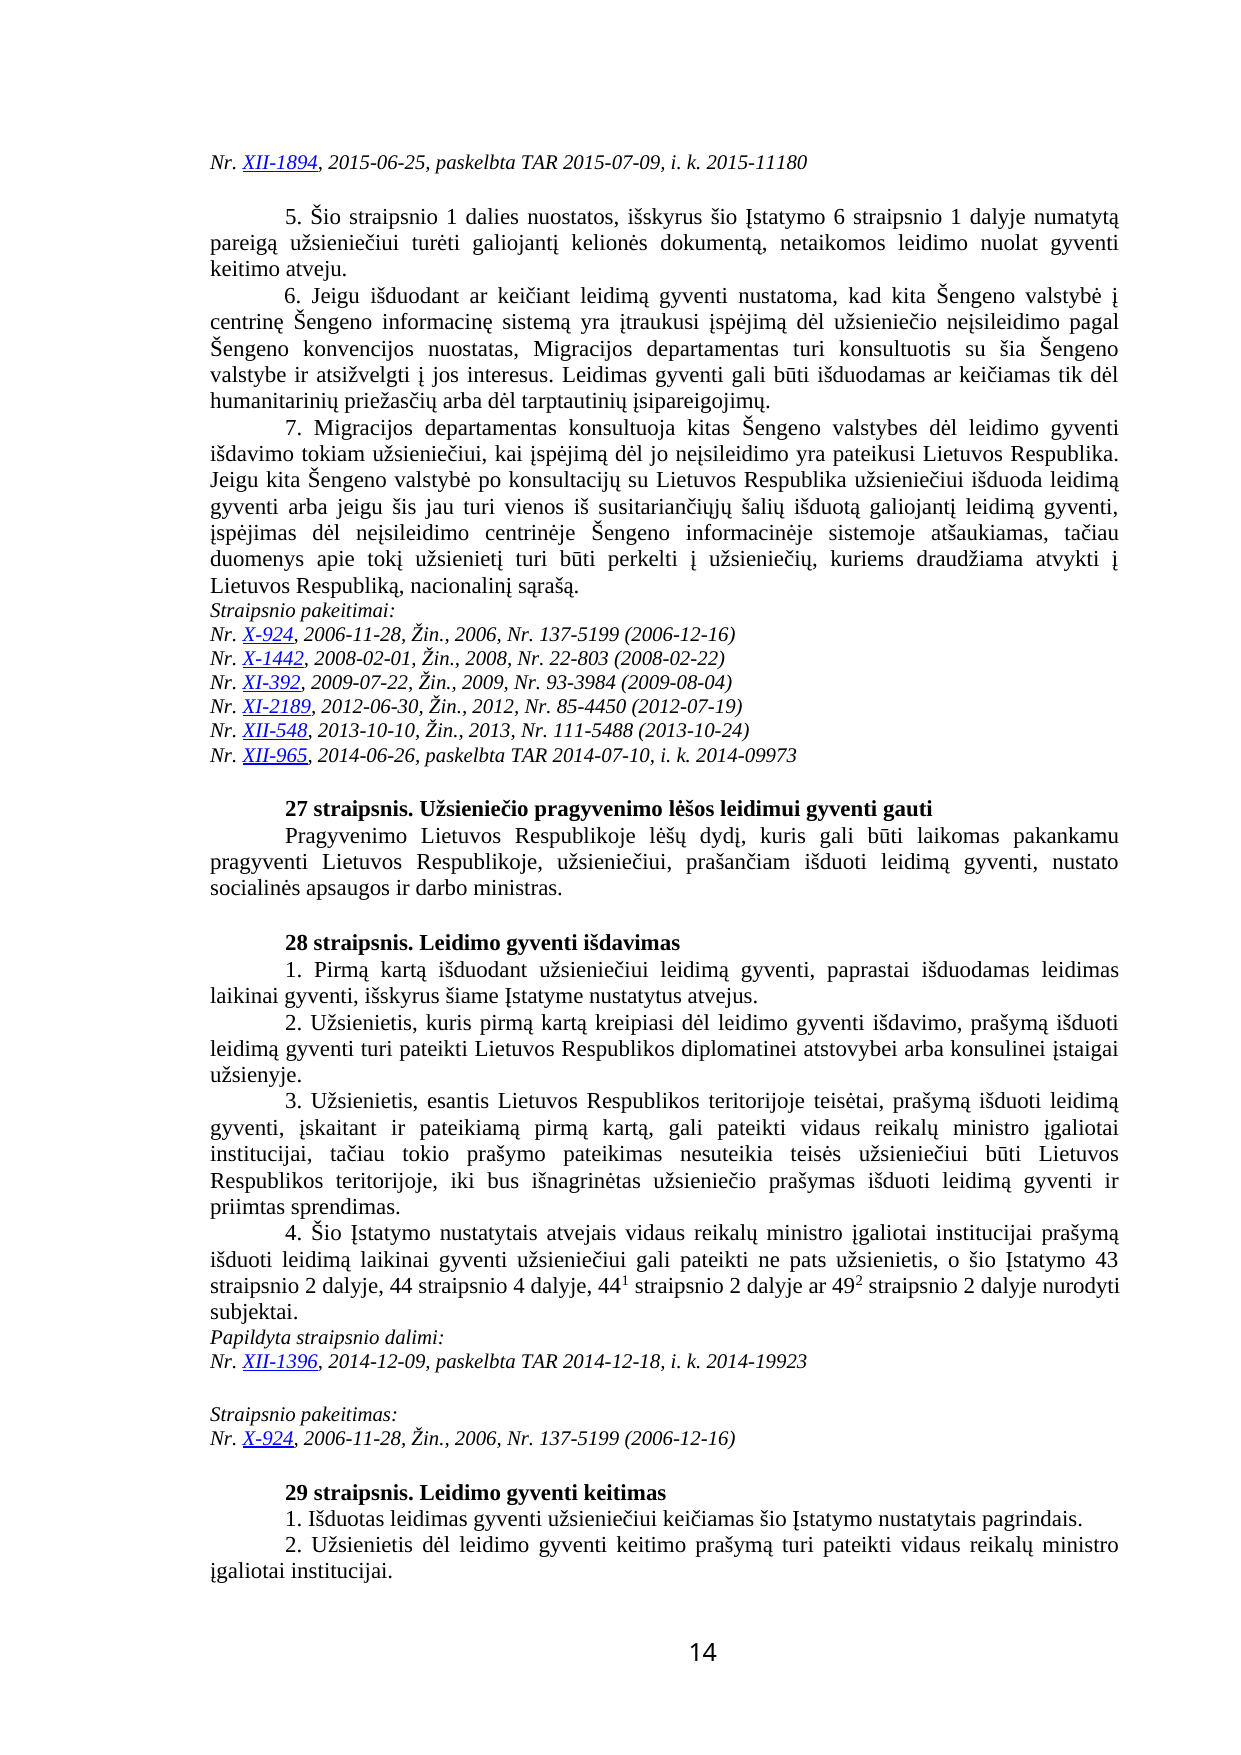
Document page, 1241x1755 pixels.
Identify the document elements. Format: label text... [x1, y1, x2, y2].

text 4. Šio Įstatymo nustatytais atvejais vidaus reikalų ministro įgaliotai institucijai prašymą išduoti leidimą laikinai gyventi užsieniečiui gali pateikti ne pats užsienietis, o šio Įstatymo 43 straipsnio 2 dalyje, 44 straipsnio 4 dalyje, 441 straipsnio 2 dalyje ar 492 straipsnio 2 dalyje nurodyti subjektai. [210, 1219, 1120, 1325]
text 27 straipsnis. Užsieniečio pragyvenimo lėšos leidimui gyventi gauti [210, 795, 1120, 822]
text 2. Užsienietis, kuris pirmą kartą kreipiasi dėl leidimo gyventi išdavimo, prašymą išduoti leidimą gyventi turi pateikti Lietuvos Respublikos diplomatinei atstovybei arba konsulinei įstaigai užsienyje. [210, 1008, 1120, 1088]
text 1. Išduotas leidimas gyventi užsieniečiui keičiamas šio Įstatymo nustatytais pagrindais. [210, 1505, 1120, 1531]
text Nr. X-924, 2006-11-28, Žin., 2006, Nr. 137-5199 (2006-12-16) [210, 1426, 1120, 1450]
text Nr. XI-2189, 2012-06-30, Žin., 2012, Nr. 85-4450 (2012-07-19) [210, 694, 1120, 718]
text 28 straipsnis. Leidimo gyventi išdavimas [210, 929, 1120, 956]
text 5. Šio straipsnio 1 dalies nuostatos, išskyrus šio Įstatymo 6 straipsnio 1 dalyje numatytą pareigą užsieniečiui turėti galiojantį kelionės dokumentą, netaikomos leidimo nuolat gyventi keitimo atveju. [210, 203, 1120, 282]
text 3. Užsienietis, esantis Lietuvos Respublikos teritorijoje teisėtai, prašymą išduoti leidimą gyventi, įskaitant ir pateikiamą pirmą kartą, gali pateikti vidaus reikalų ministro įgaliotai institucijai, tačiau tokio prašymo pateikimas nesuteikia teisės užsieniečiui būti Lietuvos Respublikos teritorijoje, iki bus išnagrinėtas užsieniečio prašymas išduoti leidimą gyventi ir priimtas sprendimas. [210, 1088, 1120, 1219]
text Nr. XII-965, 2014-06-26, paskelbta TAR 2014-07-10, i. k. 2014-09973 [210, 742, 1120, 767]
text Straipsnio pakeitimas: [210, 1402, 1120, 1426]
text 7. Migracijos departamentas konsultuoja kitas Šengeno valstybes dėl leidimo gyventi išdavimo tokiam užsieniečiui, kai įspėjimą dėl jo neįsileidimo yra pateikusi Lietuvos Respublika. Jeigu kita Šengeno valstybė po konsultacijų su Lietuvos Respublika užsieniečiui išduoda leidimą gyventi arba jeigu šis jau turi vienos iš susitariančiųjų šalių išduotą galiojantį leidimą gyventi, įspėjimas dėl neįsileidimo centrinėje Šengeno informacinėje sistemoje atšaukiamas, tačiau duomenys apie tokį užsienietį turi būti perkelti į užsieniečių, kuriems draudžiama atvykti į Lietuvos Respubliką, nacionalinį sąrašą. [210, 414, 1120, 598]
text Straipsnio pakeitimai: [210, 598, 1120, 622]
text Pragyvenimo Lietuvos Respublikoje lėšų dydį, kuris gali būti laikomas pakankamu pragyventi Lietuvos Respublikoje, užsieniečiui, prašančiam išduoti leidimą gyventi, nustato socialinės apsaugos ir darbo ministras. [210, 822, 1120, 901]
text Papildyta straipsnio dalimi: [210, 1325, 1120, 1349]
text 29 straipsnis. Leidimo gyventi keitimas [210, 1478, 1120, 1505]
text Nr. XII-1396, 2014-12-09, paskelbta TAR 2014-12-18, i. k. 2014-19923 [210, 1349, 1120, 1373]
text 2. Užsienietis dėl leidimo gyventi keitimo prašymą turi pateikti vidaus reikalų ministro įgaliotai institucijai. [210, 1531, 1120, 1584]
text Nr. X-924, 2006-11-28, Žin., 2006, Nr. 137-5199 (2006-12-16) [210, 622, 1120, 646]
text Nr. XI-392, 2009-07-22, Žin., 2009, Nr. 93-3984 (2009-08-04) [210, 670, 1120, 694]
text 1. Pirmą kartą išduodant užsieniečiui leidimą gyventi, paprastai išduodamas leidimas laikinai gyventi, išskyrus šiame Įstatyme nustatytus atvejus. [210, 956, 1120, 1008]
text Nr. XII-1894, 2015-06-25, paskelbta TAR 2015-07-09, i. k. 2015-11180 [210, 150, 1120, 174]
text Nr. X-1442, 2008-02-01, Žin., 2008, Nr. 22-803 (2008-02-22) [210, 646, 1120, 670]
text 6. Jeigu išduodant ar keičiant leidimą gyventi nustatoma, kad kita Šengeno valstybė į centrinę Šengeno informacinę sistemą yra įtraukusi įspėjimą dėl užsieniečio neįsileidimo pagal Šengeno konvencijos nuostatas, Migracijos departamentas turi konsultuotis su šia Šengeno valstybe ir atsižvelgti į jos interesus. Leidimas gyventi gali būti išduodamas ar keičiamas tik dėl humanitarinių priežasčių arba dėl tarptautinių įsipareigojimų. [210, 282, 1120, 414]
text Nr. XII-548, 2013-10-10, Žin., 2013, Nr. 111-5488 (2013-10-24) [210, 718, 1120, 742]
